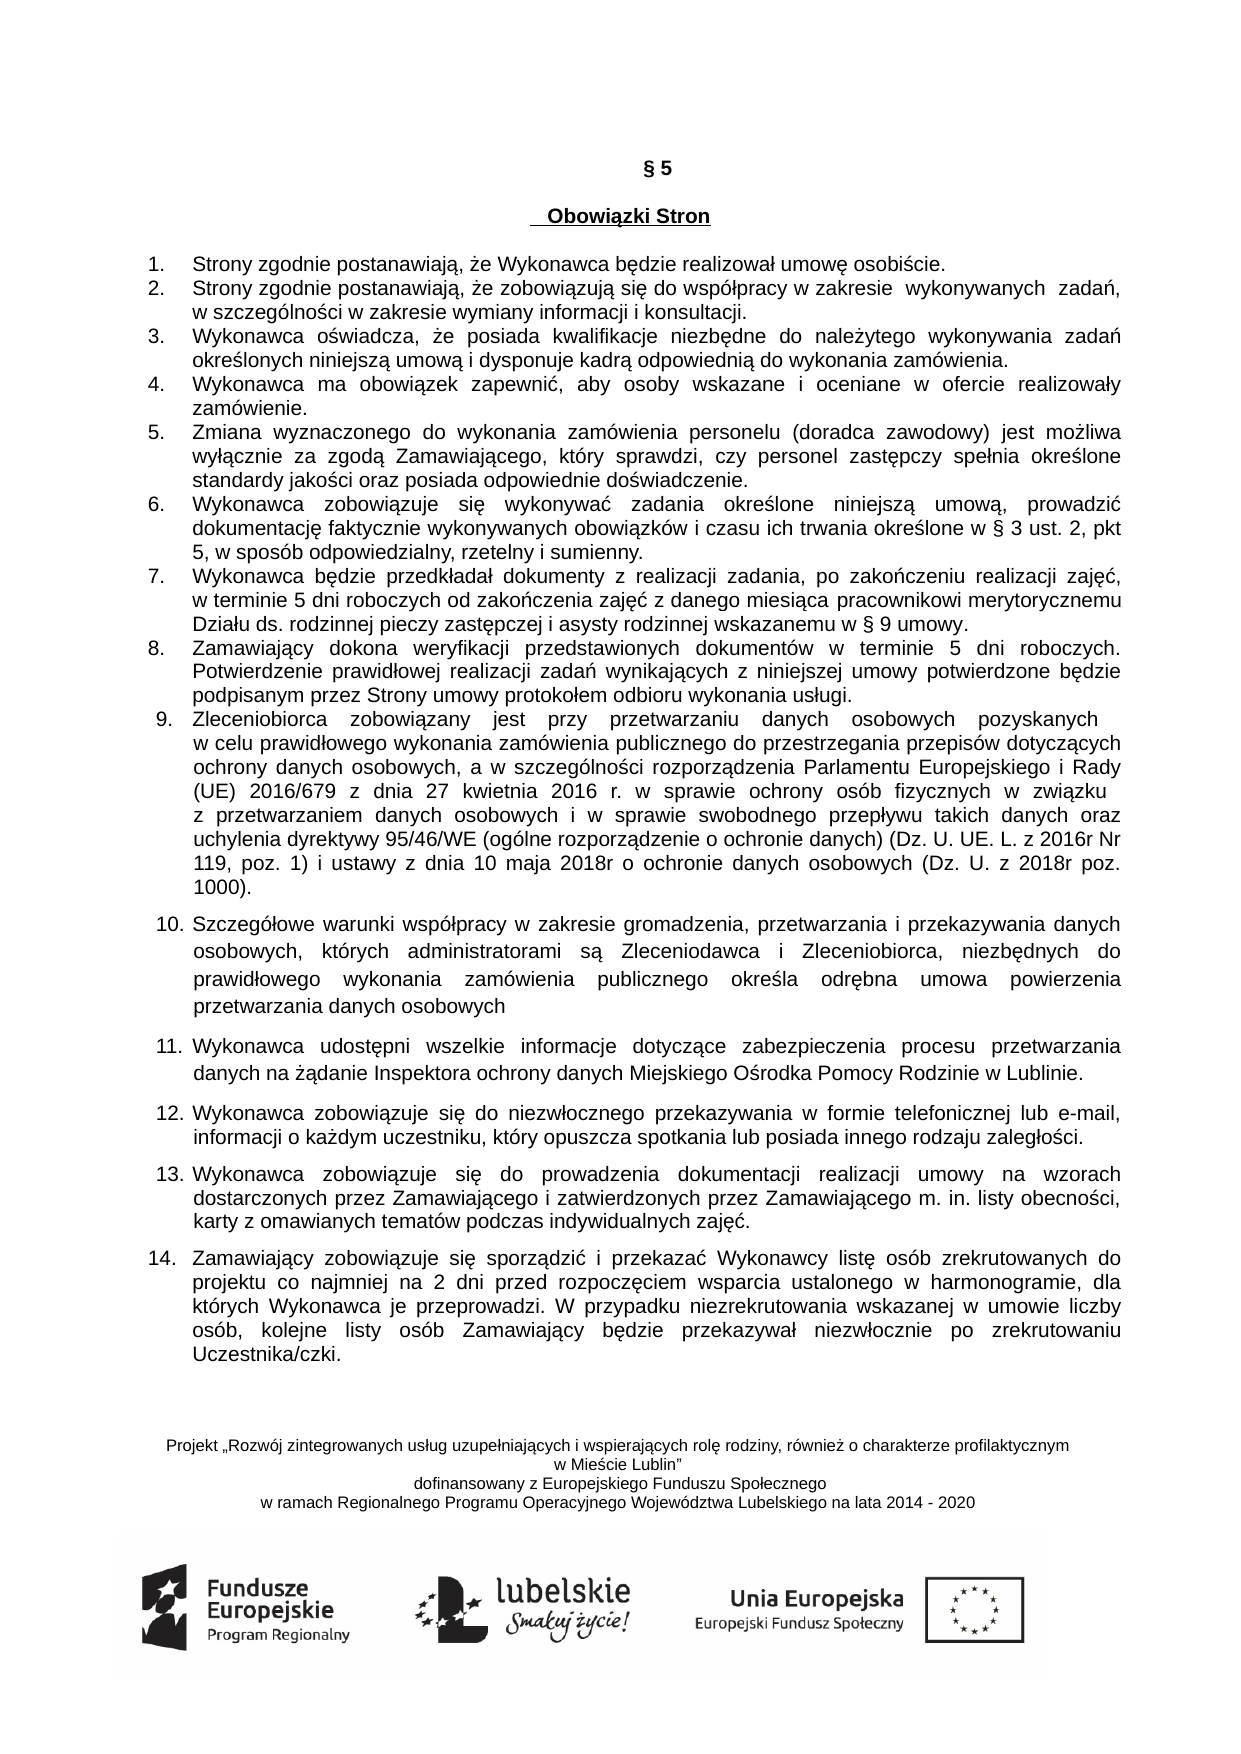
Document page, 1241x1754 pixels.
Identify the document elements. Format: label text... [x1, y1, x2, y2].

list Wykonawca oświadcza, że posiada kwalifikacje niezbędne do należytego wykonywania zadań określonych niniejszą umową i dysponuje kadrą odpowiednią do wykonania zamówienia. [148, 324, 1122, 372]
list Zamawiający zobowiązuje się sporządzić i przekazać Wykonawcy listę osób zrekrutowanych do projektu co najmniej na 2 dni przed rozpoczęciem wsparcia ustalonego w harmonogramie, dla których Wykonawca je przeprowadzi. W przypadku niezrekrutowania wskazanej w umowie liczby osób, kolejne listy osób Zamawiający będzie przekazywał niezwłocznie po zrekrutowaniu Uczestnika/czki. [148, 1246, 1122, 1366]
list Zleceniobiorca zobowiązany jest przy przetwarzaniu danych osobowych pozyskanych w celu prawidłowego wykonania zamówienia publicznego do przestrzegania przepisów dotyczących ochrony danych osobowych, a w szczególności rozporządzenia Parlamentu Europejskiego i Rady (UE) 2016/679 z dnia 27 kwietnia 2016 r. w sprawie ochrony osób fizycznych w związku z przetwarzaniem danych osobowych i w sprawie swobodnego przepływu takich danych oraz uchylenia dyrektywy 95/46/WE (ogólne rozporządzenie o ochronie danych) (Dz. U. UE. L. z 2016r Nr 119, poz. 1) i ustawy z dnia 10 maja 2018r o ochronie danych osobowych (Dz. U. z 2018r poz. 1000). [156, 707, 1122, 899]
list Strony zgodnie postanawiają, że Wykonawca będzie realizował umowę osobiście. [148, 252, 1122, 276]
text Obowiązki Stron [118, 204, 1122, 228]
list Wykonawca udostępni wszelkie informacje dotyczące zabezpieczenia procesu przetwarzania danych na żądanie Inspektora ochrony danych Miejskiego Ośrodka Pomocy Rodzinie w Lublinie. [156, 1034, 1122, 1085]
list Szczegółowe warunki współpracy w zakresie gromadzenia, przetwarzania i przekazywania danych osobowych, których administratorami są Zleceniodawca i Zleceniobiorca, niezbędnych do prawidłowego wykonania zamówienia publicznego określa odrębna umowa powierzenia przetwarzania danych osobowych [156, 911, 1122, 1018]
list Strony zgodnie postanawiają, że zobowiązują się do współpracy w zakresie wykonywanych zadań, w szczególności w zakresie wymiany informacji i konsultacji. [148, 276, 1122, 324]
text § 5 [193, 156, 1122, 180]
list Wykonawca zobowiązuje się do niezwłocznego przekazywania w formie telefonicznej lub e-mail, informacji o każdym uczestniku, który opuszcza spotkania lub posiada innego rodzaju zaległości. [156, 1101, 1122, 1149]
list Wykonawca będzie przedkładał dokumenty z realizacji zadania, po zakończeniu realizacji zajęć, w terminie 5 dni roboczych od zakończenia zajęć z danego miesiąca pracownikowi merytorycznemu Działu ds. rodzinnej pieczy zastępczej i asysty rodzinnej wskazanemu w § 9 umowy. [148, 563, 1122, 635]
list Zamawiający dokona weryfikacji przedstawionych dokumentów w terminie 5 dni roboczych. Potwierdzenie prawidłowej realizacji zadań wynikających z niniejszej umowy potwierdzone będzie podpisanym przez Strony umowy protokołem odbioru wykonania usługi. [148, 635, 1122, 707]
list Zmiana wyznaczonego do wykonania zamówienia personelu (doradca zawodowy) jest możliwa wyłącznie za zgodą Zamawiającego, który sprawdzi, czy personel zastępczy spełnia określone standardy jakości oraz posiada odpowiednie doświadczenie. [148, 420, 1122, 492]
list Wykonawca zobowiązuje się wykonywać zadania określone niniejszą umową, prowadzić dokumentację faktycznie wykonywanych obowiązków i czasu ich trwania określone w § 3 ust. 2, pkt 5, w sposób odpowiedzialny, rzetelny i sumienny. [148, 492, 1122, 563]
list Wykonawca ma obowiązek zapewnić, aby osoby wskazane i oceniane w ofercie realizowały zamówienie. [148, 372, 1122, 420]
list Wykonawca zobowiązuje się do prowadzenia dokumentacji realizacji umowy na wzorach dostarczonych przez Zamawiającego i zatwierdzonych przez Zamawiającego m. in. listy obecności, karty z omawianych tematów podczas indywidualnych zajęć. [156, 1161, 1122, 1233]
picture [118, 1531, 1047, 1681]
